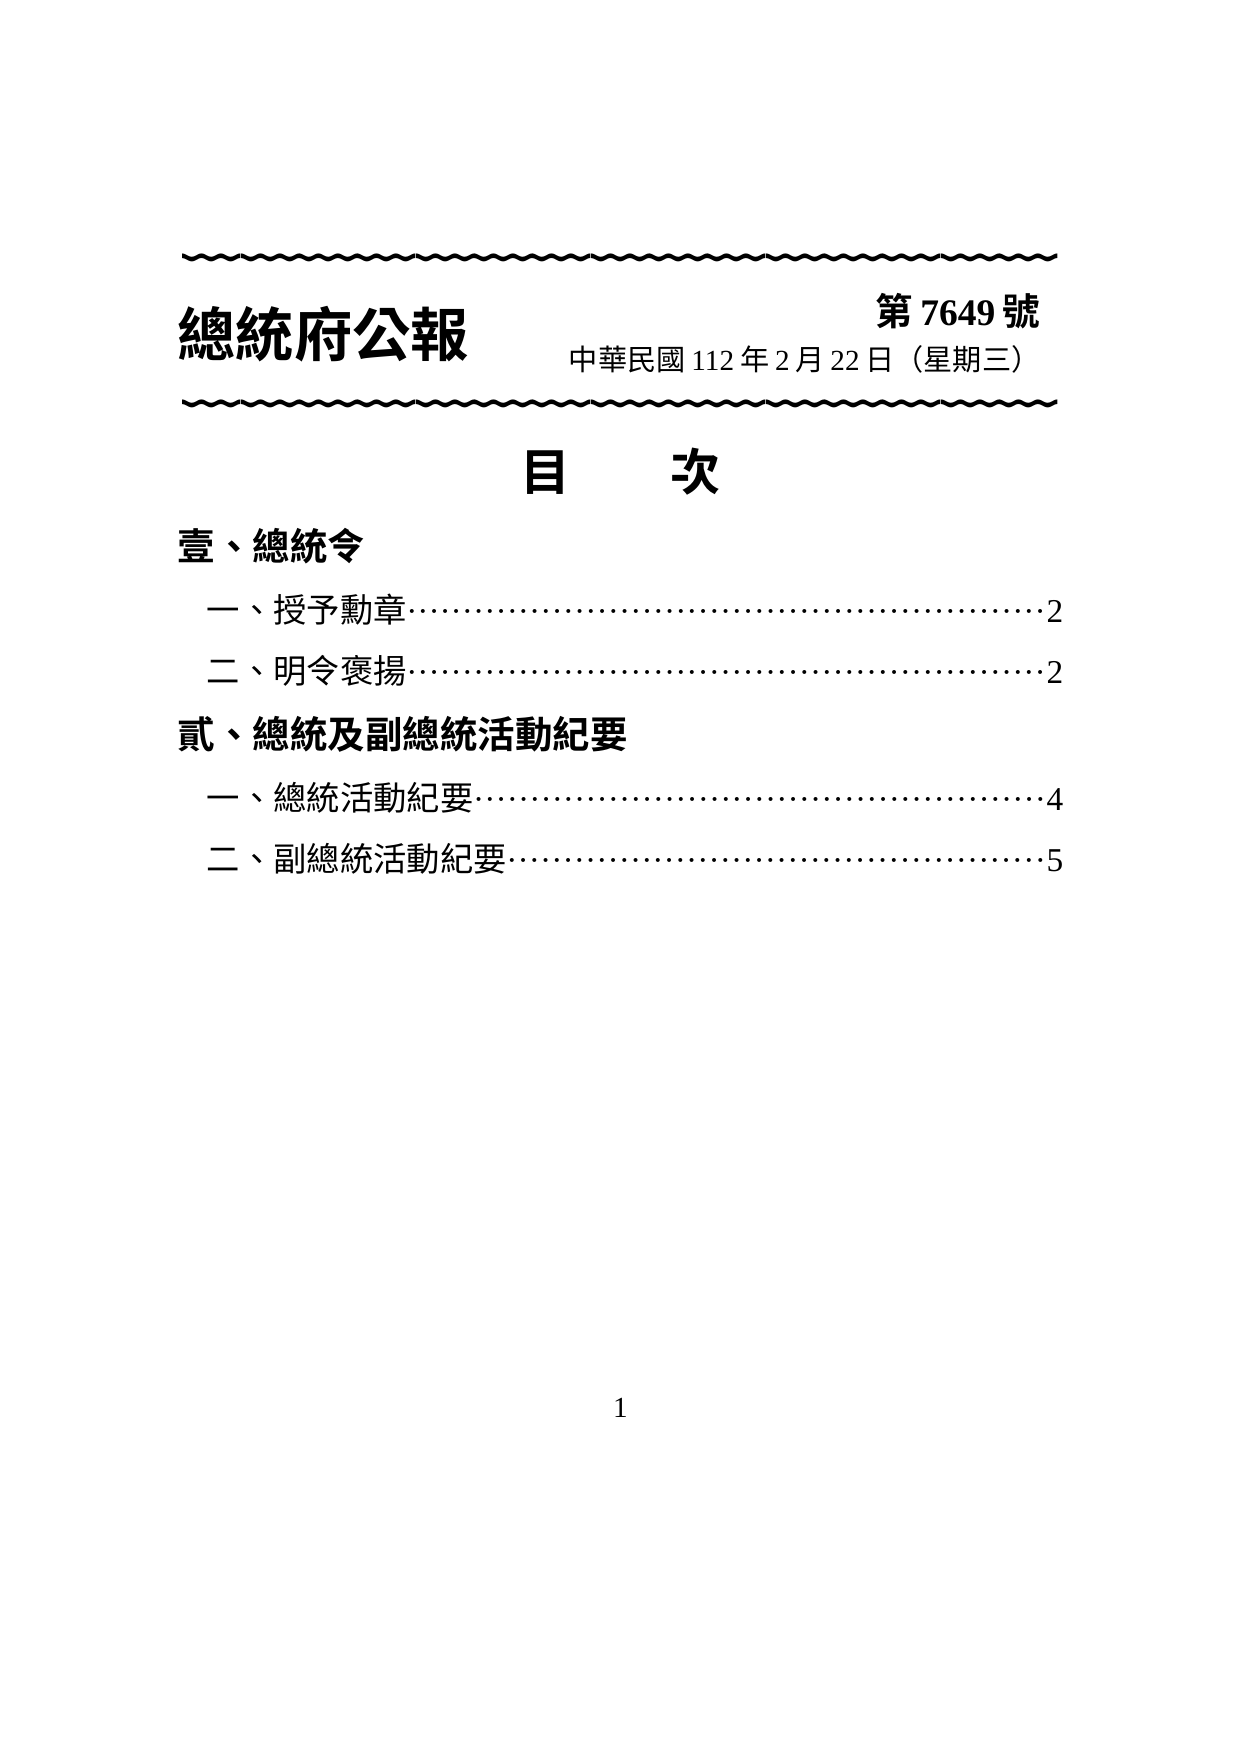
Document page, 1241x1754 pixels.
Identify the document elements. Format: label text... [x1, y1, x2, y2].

text 一、總統活動紀要 4 [206, 772, 1063, 820]
table_header 第7649號 中華民國112年2月22日（星期三） [505, 261, 1051, 382]
table_header 總統府公報 [166, 261, 505, 382]
text 一、授予勳章 2 [206, 584, 1063, 632]
text ﹏﹏﹏﹏﹏﹏﹏﹏﹏﹏﹏﹏﹏﹏﹏ [177, 382, 1063, 407]
text 目 次 [177, 432, 1063, 505]
text 壹、總統令 [177, 517, 1063, 571]
text 二、副總統活動紀要 5 [206, 833, 1063, 881]
text 二、明令褒揚 2 [206, 645, 1063, 693]
text 貳、總統及副總統活動紀要 [177, 705, 1063, 760]
text ﹏﹏﹏﹏﹏﹏﹏﹏﹏﹏﹏﹏﹏﹏﹏ [177, 236, 1063, 261]
